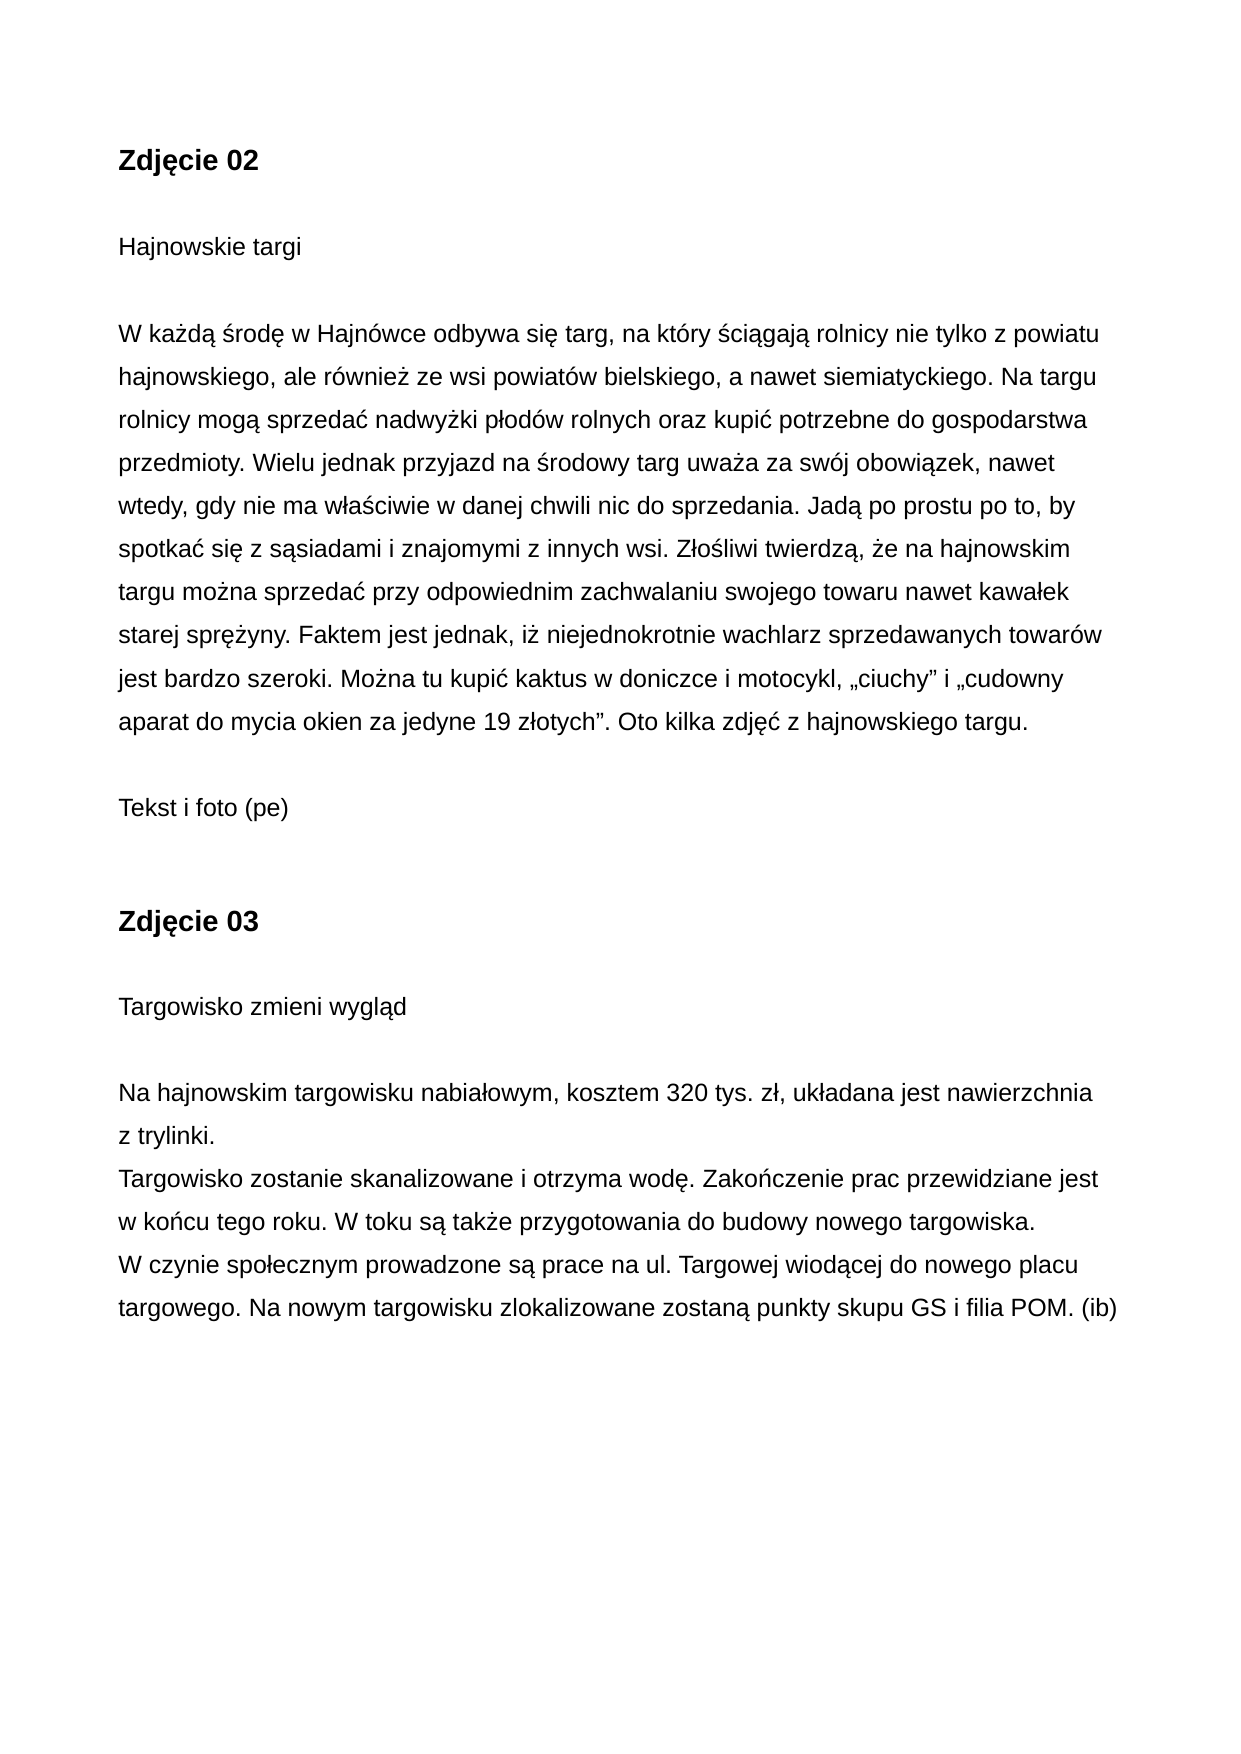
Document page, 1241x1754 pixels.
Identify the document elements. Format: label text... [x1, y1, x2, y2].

text Tekst i foto (pe) [118, 793, 1122, 822]
subtitle Zdjęcie 02 [118, 143, 1122, 177]
text Na hajnowskim targowisku nabiałowym, kosztem 320 tys. zł, układana jest nawierzchnia z trylinki. [118, 1078, 1122, 1149]
text Hajnowskie targi [118, 232, 1122, 261]
text Targowisko zostanie skanalizowane i otrzyma wodę. Zakończenie prac przewidziane jest w końcu tego roku. W toku są także przygotowania do budowy nowego targowiska. W czynie społecznym prowadzone są prace na ul. Targowej wiodącej do nowego placu targowego. Na nowym targowisku zlokalizowane zostaną punkty skupu GS i filia POM. (ib) [118, 1164, 1122, 1322]
subtitle Zdjęcie 03 [118, 904, 1122, 938]
text Targowisko zmieni wygląd [118, 991, 1122, 1020]
text W każdą środę w Hajnówce odbywa się targ, na który ściągają rolnicy nie tylko z powiatu hajnowskiego, ale również ze wsi powiatów bielskiego, a nawet siemiatyckiego. Na targu rolnicy mogą sprzedać nadwyżki płodów rolnych oraz kupić potrzebne do gospodarstwa przedmioty. Wielu jednak przyjazd na środowy targ uważa za swój obowiązek, nawet wtedy, gdy nie ma właściwie w danej chwili nic do sprzedania. Jadą po prostu po to, by spotkać się z sąsiadami i znajomymi z innych wsi. Złośliwi twierdzą, że na hajnowskim targu można sprzedać przy odpowiednim zachwalaniu swojego towaru nawet kawałek starej sprężyny. Faktem jest jednak, iż niejednokrotnie wachlarz sprzedawanych towarów jest bardzo szeroki. Można tu kupić kaktus w doniczce i motocykl, „ciuchy” i „cudowny aparat do mycia okien za jedyne 19 złotych”. Oto kilka zdjęć z hajnowskiego targu. [118, 318, 1122, 735]
